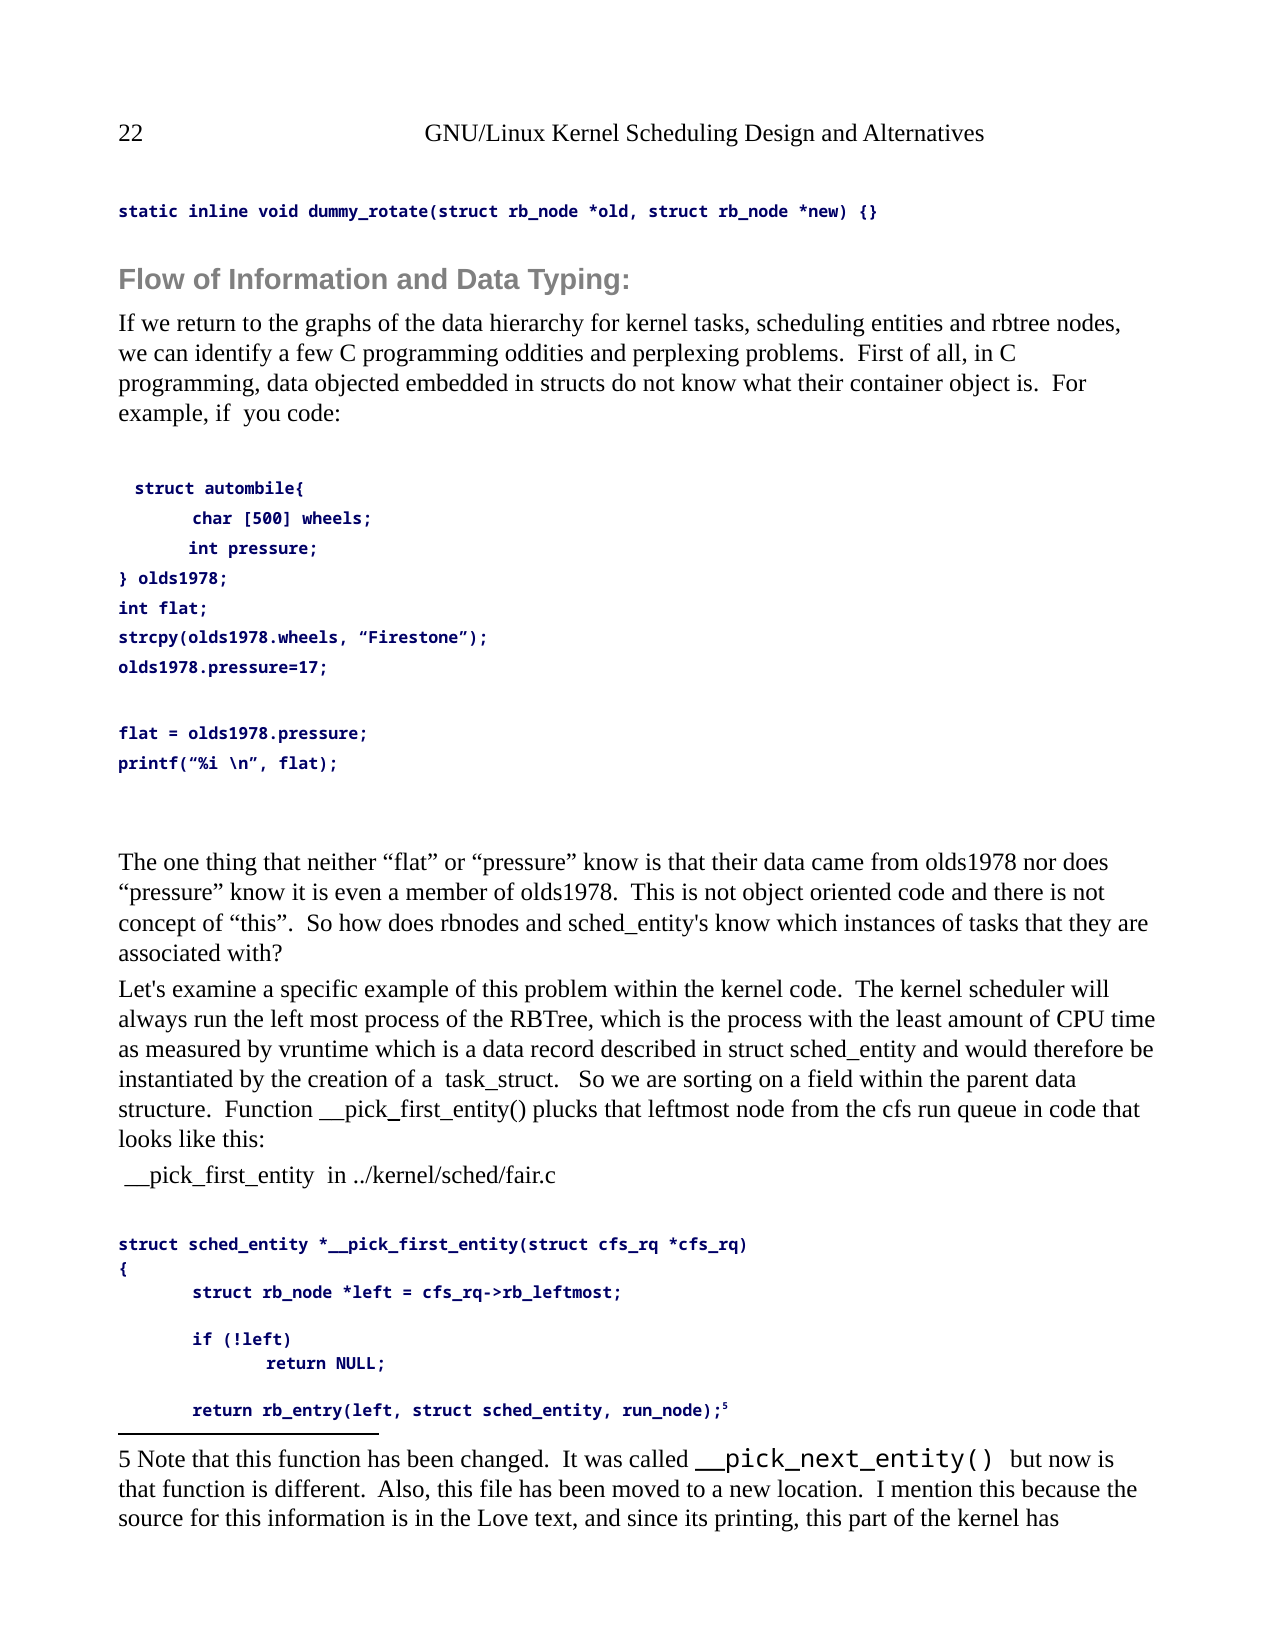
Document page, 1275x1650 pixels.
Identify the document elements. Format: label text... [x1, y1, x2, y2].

text { [118, 1257, 1157, 1279]
text If we return to the graphs of the data hierarchy for kernel tasks, scheduling entities and rbtree nodes, we can identify a few C programming oddities and perplexing problems. First of all, in C programming, data objected embedded in structs do not know what their container object is. For example, if you code: [118, 308, 1157, 427]
text printf(“%i \n”, flat); [118, 752, 1157, 774]
text return NULL; [118, 1352, 1157, 1374]
text struct rb_node *left = cfs_rq->rb_leftmost; [118, 1280, 1157, 1303]
text olds1978.pressure=17; [118, 656, 1157, 679]
text The one thing that neither “flat” or “pressure” know is that their data came from olds1978 nor does “pressure” know it is even a member of olds1978. This is not object oriented code and there is not concept of “this”. So how does rbnodes and sched_entity's know which instances of tasks that they are associated with? [118, 847, 1157, 966]
text Let's examine a specific example of this problem within the kernel code. The kernel scheduler will always run the left most process of the RBTree, which is the process with the least amount of CPU time as measured by vruntime which is a data record described in struct sched_entity and would therefore be instantiated by the creation of a task_struct. So we are sorting on a field within the parent data structure. Function __pick_first_entity() plucks that leftmost node from the cfs run queue in code that looks like this: [118, 974, 1157, 1153]
text __pick_first_entity in ../kernel/sched/fair.c [118, 1161, 1157, 1189]
text } olds1978; [118, 567, 1157, 589]
list static inline void dummy_rotate(struct rb_node *old, struct rb_node *new) {} [118, 200, 1157, 223]
text if (!left) [118, 1328, 1157, 1351]
text return rb_entry(left, struct sched_entity, run_node); [118, 1399, 1157, 1422]
text char [500] wheels; [118, 507, 1157, 530]
subtitle Flow of Information and Data Typing: [118, 262, 1157, 296]
text strcpy(olds1978.wheels, “Firestone”); [118, 626, 1157, 649]
text int flat; [118, 596, 1157, 619]
text Note that this function has been changed. It was called __pick_next_entity() but now is that function is different. Also, this file has been moved to a new location. I mention this because the source for this information is in the Love text, and since its printing, this part of the kernel has [118, 1440, 1157, 1532]
text flat = olds1978.pressure; [118, 722, 1157, 744]
text int pressure; [118, 537, 1157, 559]
text struct sched_entity *__pick_first_entity(struct cfs_rq *cfs_rq) [118, 1233, 1157, 1256]
text struct autombile{ [118, 471, 1157, 499]
